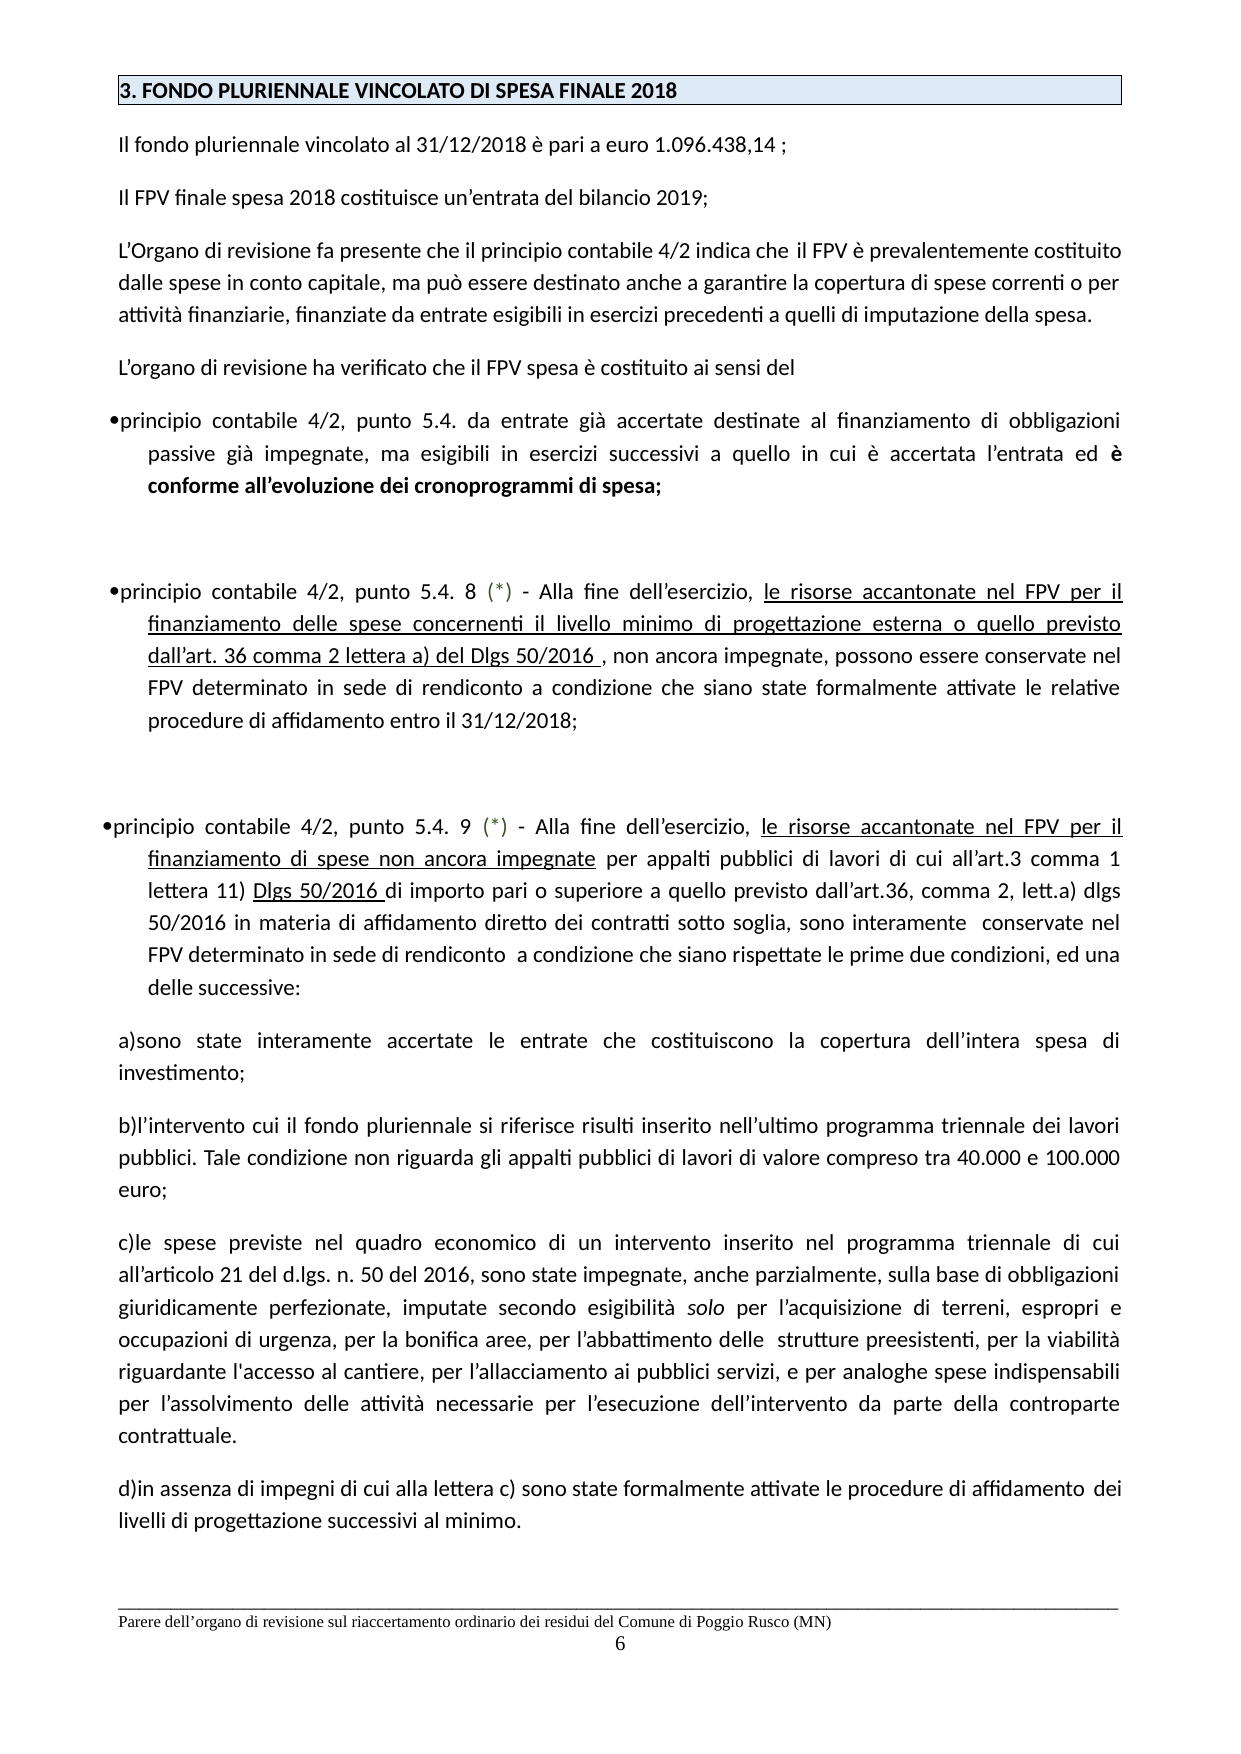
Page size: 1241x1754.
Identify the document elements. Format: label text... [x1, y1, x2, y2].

list in assenza di impegni di cui alla lettera c) sono state formalmente attivate le procedure di affidamento dei livelli di progettazione successivi al minimo. [118, 1474, 1122, 1535]
text 3. FONDO PLURIENNALE VINCOLATO DI SPESA FINALE 2018 [119, 76, 1121, 104]
list principio contabile 4/2, punto 5.4. 9 (*) - Alla fine dell’esercizio, le risorse accantonate nel FPV per il finanziamento di spese non ancora impegnate per appalti pubblici di lavori di cui all’art.3 comma 1 lettera 11) Dlgs 50/2016 di importo pari o superiore a quello previsto dall’art.36, comma 2, lett.a) dlgs 50/2016 in materia di affidamento diretto dei contratti sotto soglia, sono interamente conservate nel FPV determinato in sede di rendiconto a condizione che siano rispettate le prime due condizioni, ed una delle successive: [103, 812, 1122, 1001]
list principio contabile 4/2, punto 5.4. 8 (*) - Alla fine dell’esercizio, le risorse accantonate nel FPV per il finanziamento delle spese concernenti il livello minimo di progettazione esterna o quello previsto dall’art. 36 comma 2 lettera a) del Dlgs 50/2016 , non ancora impegnate, possono essere conservate nel FPV determinato in sede di rendiconto a condizione che siano state formalmente attivate le relative procedure di affidamento entro il 31/12/2018; [110, 577, 1122, 734]
text Il fondo pluriennale vincolato al 31/12/2018 è pari a euro 1.096.438,14 ; [118, 130, 1122, 158]
list sono state interamente accertate le entrate che costituiscono la copertura dell’intera spesa di investimento; [118, 1026, 1122, 1086]
list principio contabile 4/2, punto 5.4. da entrate già accertate destinate al finanziamento di obbligazioni passive già impegnate, ma esigibili in esercizi successivi a quello in cui è accertata l’entrata ed è conforme all’evoluzione dei cronoprogrammi di spesa; [110, 407, 1122, 499]
list l’intervento cui il fondo pluriennale si riferisce risulti inserito nell’ultimo programma triennale dei lavori pubblici. Tale condizione non riguarda gli appalti pubblici di lavori di valore compreso tra 40.000 e 100.000 euro; [118, 1111, 1122, 1203]
text L’organo di revisione ha verificato che il FPV spesa è costituito ai sensi del [118, 353, 1122, 382]
list le spese previste nel quadro economico di un intervento inserito nel programma triennale di cui all’articolo 21 del d.lgs. n. 50 del 2016, sono state impegnate, anche parzialmente, sulla base di obbligazioni giuridicamente perfezionate, imputate secondo esigibilità solo per l’acquisizione di terreni, espropri e occupazioni di urgenza, per la bonifica aree, per l’abbattimento delle strutture preesistenti, per la viabilità riguardante l'accesso al cantiere, per l’allacciamento ai pubblici servizi, e per analoghe spese indispensabili per l’assolvimento delle attività necessarie per l’esecuzione dell’intervento da parte della controparte contrattuale. [118, 1228, 1122, 1449]
text Il FPV finale spesa 2018 costituisce un’entrata del bilancio 2019; [118, 183, 1122, 211]
text L’Organo di revisione fa presente che il principio contabile 4/2 indica che il FPV è prevalentemente costituito dalle spese in conto capitale, ma può essere destinato anche a garantire la copertura di spese correnti o per attività finanziarie, finanziate da entrate esigibili in esercizi precedenti a quelli di imputazione della spesa. [118, 236, 1122, 328]
